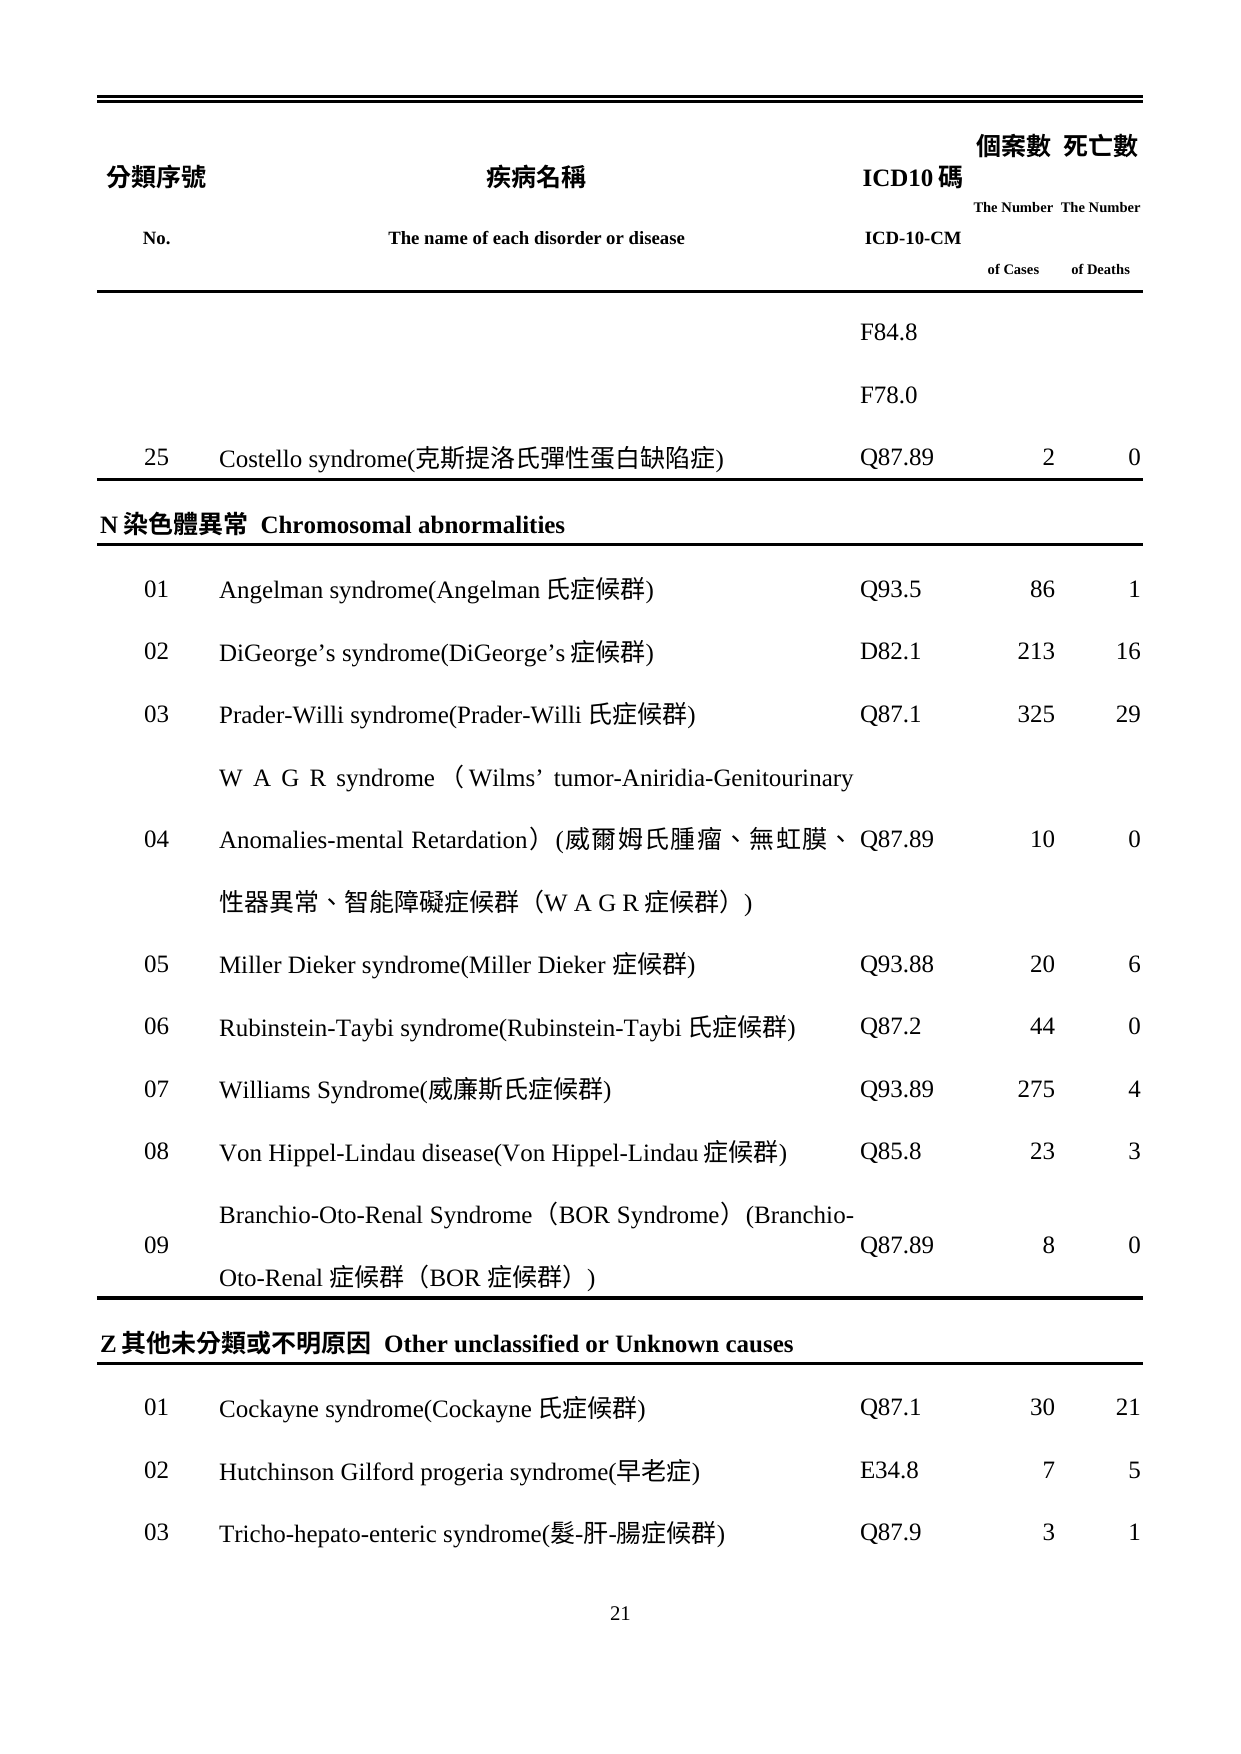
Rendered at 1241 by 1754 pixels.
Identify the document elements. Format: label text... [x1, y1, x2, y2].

table_cell 3 [969, 1490, 1057, 1553]
table_cell 02 [97, 609, 216, 671]
table_header 個案數 The Number of Cases [969, 103, 1057, 290]
table_cell Q87.1 [857, 1365, 969, 1428]
table_cell 325 [969, 671, 1057, 734]
table_cell 7 [969, 1428, 1057, 1490]
table_cell 08 [97, 1109, 216, 1171]
table_cell 21 [1058, 1365, 1143, 1428]
table_cell Q87.2 [857, 984, 969, 1046]
table_header ICD10碼 ICD-10-CM [857, 103, 969, 290]
table_cell Costello syndrome(克斯提洛氏彈性蛋白缺陷症) [216, 415, 857, 478]
table_cell Q87.89 [857, 1171, 969, 1296]
table_cell Q93.89 [857, 1046, 969, 1109]
table_cell 01 [97, 546, 216, 609]
table_cell 07 [97, 1046, 216, 1109]
table_cell Q87.9 [857, 1490, 969, 1553]
table_cell 6 [1058, 921, 1143, 984]
table_cell E34.8 [857, 1428, 969, 1490]
table_cell 16 [1058, 609, 1143, 671]
table_cell 09 [97, 1171, 216, 1296]
table_header 疾病名稱 The name of each disorder or disease [216, 103, 857, 290]
table_cell 275 [969, 1046, 1057, 1109]
table_cell Cockayne syndrome(Cockayne氏症候群) [216, 1365, 857, 1428]
table_cell 29 [1058, 671, 1143, 734]
table_cell 1 [1058, 1490, 1143, 1553]
table_cell 2 [969, 415, 1057, 478]
table_cell 25 [97, 415, 216, 478]
table_cell Q93.88 [857, 921, 969, 984]
table_cell Miller Dieker syndrome(Miller Dieker 症候群) [216, 921, 857, 984]
table_cell 03 [97, 671, 216, 734]
table_cell 44 [969, 984, 1057, 1046]
table_cell Hutchinson Gilford progeria syndrome(早老症) [216, 1428, 857, 1490]
table_cell Q87.1 [857, 671, 969, 734]
table_cell [969, 293, 1057, 415]
table_header 死亡數 The Number of Deaths [1058, 103, 1143, 290]
table_cell 23 [969, 1109, 1057, 1171]
table_cell Rubinstein-Taybi syndrome(Rubinstein-Taybi氏症候群) [216, 984, 857, 1046]
table_cell 02 [97, 1428, 216, 1490]
table_cell DiGeorge’s syndrome(DiGeorge’s症候群) [216, 609, 857, 671]
table_cell 30 [969, 1365, 1057, 1428]
table_cell F84.8 F78.0 [857, 293, 969, 415]
table_cell Von Hippel-Lindau disease(Von Hippel-Lindau症候群) [216, 1109, 857, 1171]
table_cell [1058, 293, 1143, 415]
table_cell [97, 293, 216, 415]
table_cell 0 [1058, 415, 1143, 478]
table_cell 20 [969, 921, 1057, 984]
table_cell [216, 293, 857, 415]
table_cell Branchio-Oto-Renal Syndrome（BOR Syndrome）(Branchio-Oto-Renal 症候群（BOR 症候群）) [216, 1171, 857, 1296]
table_cell D82.1 [857, 609, 969, 671]
table_cell Tricho-hepato-enteric syndrome(髮-肝-腸症候群) [216, 1490, 857, 1553]
table_cell Q87.89 [857, 415, 969, 478]
table_cell Angelman syndrome(Angelman氏症候群) [216, 546, 857, 609]
table_cell 03 [97, 1490, 216, 1553]
table_cell 86 [969, 546, 1057, 609]
table_cell 8 [969, 1171, 1057, 1296]
table_cell W A G R syndrome（Wilms’ tumor-Aniridia-Genitourinary Anomalies-mental Retardation）(威爾姆氏腫瘤、無虹膜、性器異常、智能障礙症候群（W A G R症候群）) [216, 734, 857, 921]
table_cell Williams Syndrome(威廉斯氏症候群) [216, 1046, 857, 1109]
table_cell 0 [1058, 984, 1143, 1046]
table_cell Z其他未分類或不明原因 Other unclassified or Unknown causes [97, 1300, 1143, 1362]
table_cell 0 [1058, 1171, 1143, 1296]
table_cell 04 [97, 734, 216, 921]
table_cell Q93.5 [857, 546, 969, 609]
table_cell Prader-Willi syndrome(Prader-Willi氏症候群) [216, 671, 857, 734]
table_cell N染色體異常 Chromosomal abnormalities [97, 481, 1143, 543]
table_cell 10 [969, 734, 1057, 921]
table_cell 0 [1058, 734, 1143, 921]
table_cell Q87.89 [857, 734, 969, 921]
table_cell 01 [97, 1365, 216, 1428]
table_cell 5 [1058, 1428, 1143, 1490]
table_cell 05 [97, 921, 216, 984]
table_header 分類序號 No. [97, 103, 216, 290]
table_cell 1 [1058, 546, 1143, 609]
table_cell 213 [969, 609, 1057, 671]
table_cell 3 [1058, 1109, 1143, 1171]
table_cell Q85.8 [857, 1109, 969, 1171]
table_cell 4 [1058, 1046, 1143, 1109]
table_cell 06 [97, 984, 216, 1046]
